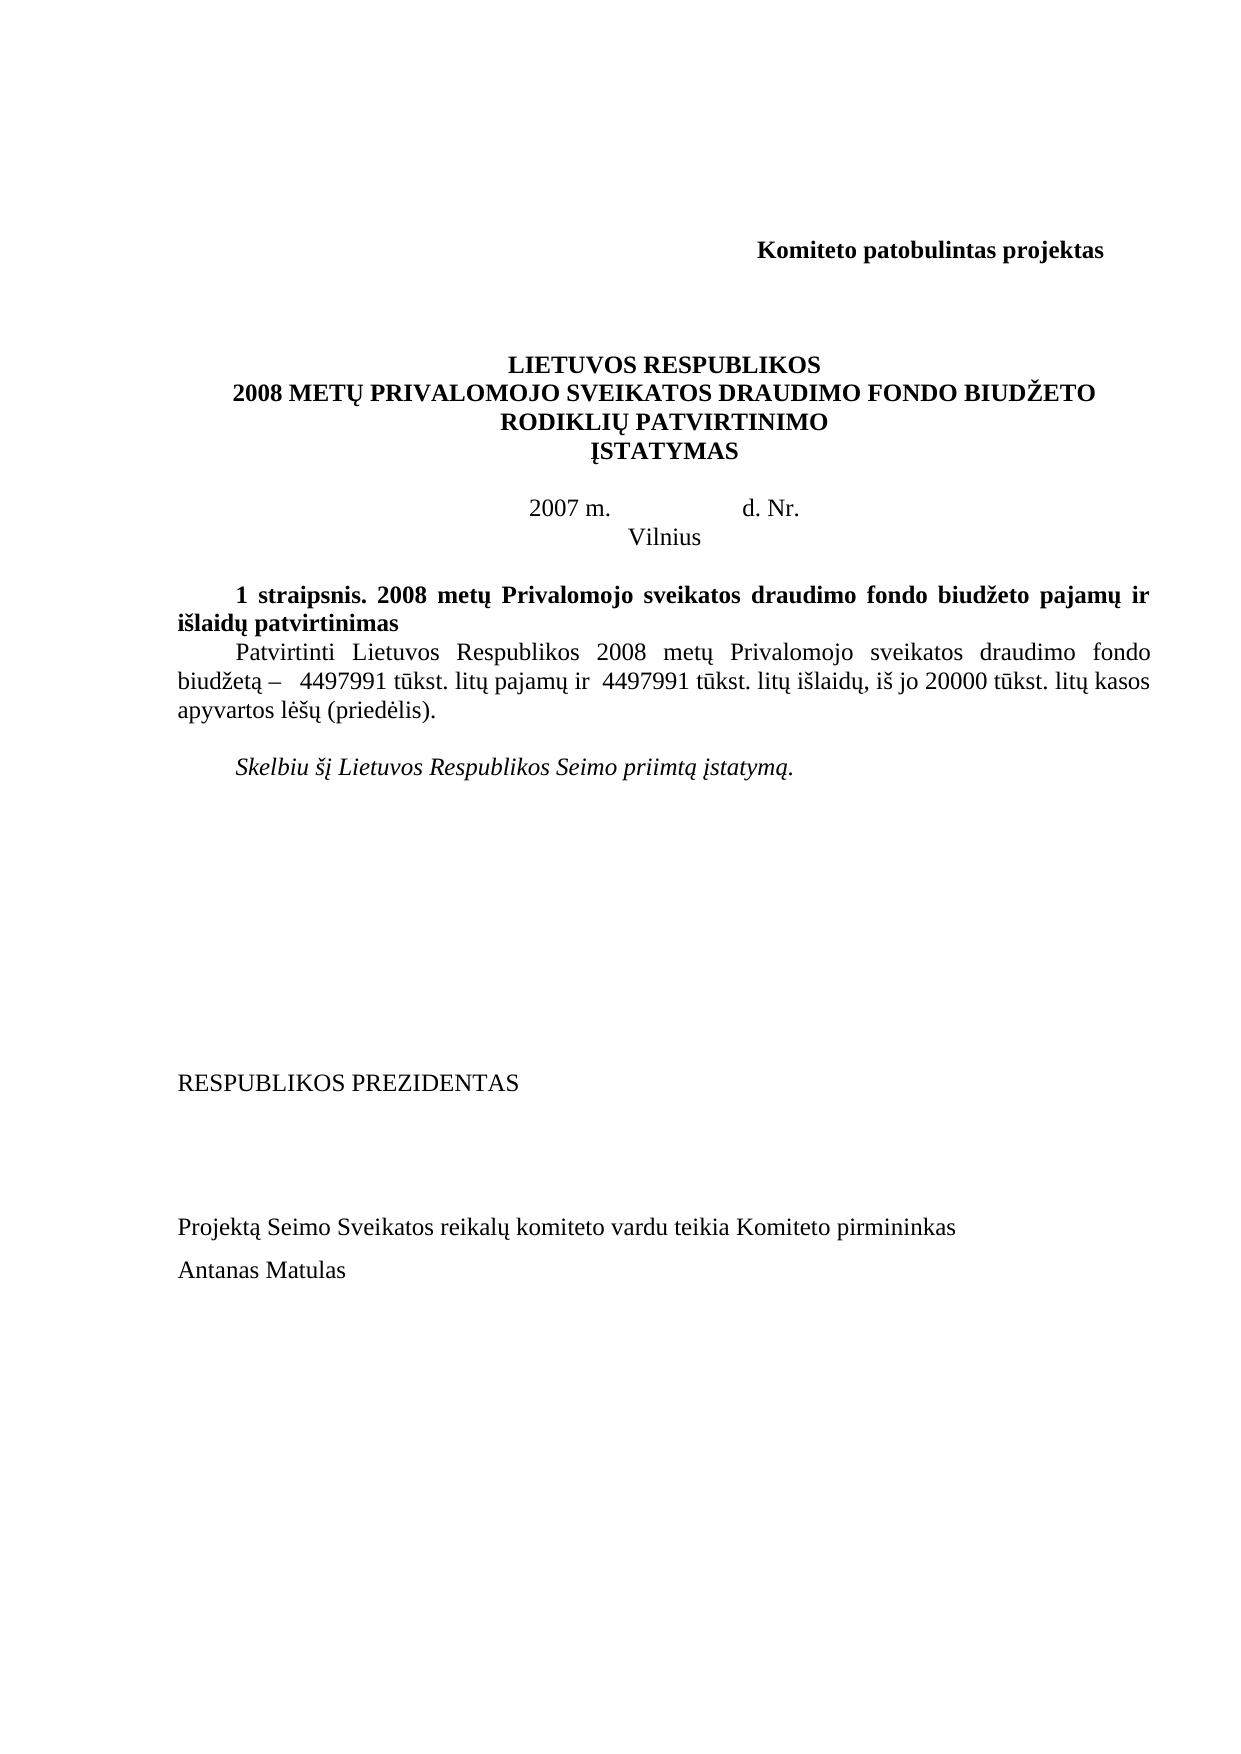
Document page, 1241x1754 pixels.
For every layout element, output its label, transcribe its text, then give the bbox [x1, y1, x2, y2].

text 1 straipsnis. 2008 metų Privalomojo sveikatos draudimo fondo biudžeto pajamų ir išlaidų patvirtinimas [177, 580, 1152, 637]
text Vilnius [177, 522, 1152, 551]
text 2007 m. d. Nr. [177, 493, 1152, 522]
text RESPUBLIKOS PREZIDENTAS [177, 1068, 1152, 1097]
text Komiteto patobulintas projektas [177, 235, 1152, 263]
text 2008 METŲ PRIVALOMOJO SVEIKATOS DRAUDIMO FONDO BIUDŽETO RODIKLIŲ PATVIRTINIMO [177, 378, 1152, 436]
text ĮSTATYMAS [177, 436, 1152, 465]
text Projektą Seimo Sveikatos reikalų komiteto vardu teikia Komiteto pirmininkas [177, 1212, 1152, 1241]
text LIETUVOS RESPUBLIKOS [177, 350, 1152, 378]
text Antanas Matulas [177, 1255, 1152, 1284]
text Patvirtinti Lietuvos Respublikos 2008 metų Privalomojo sveikatos draudimo fondo biudžetą – 4497991 tūkst. litų pajamų ir 4497991 tūkst. litų išlaidų, iš jo 20000 tūkst. litų kasos apyvartos lėšų (priedėlis). [177, 637, 1152, 723]
text Skelbiu šį Lietuvos Respublikos Seimo priimtą įstatymą. [177, 752, 1152, 781]
